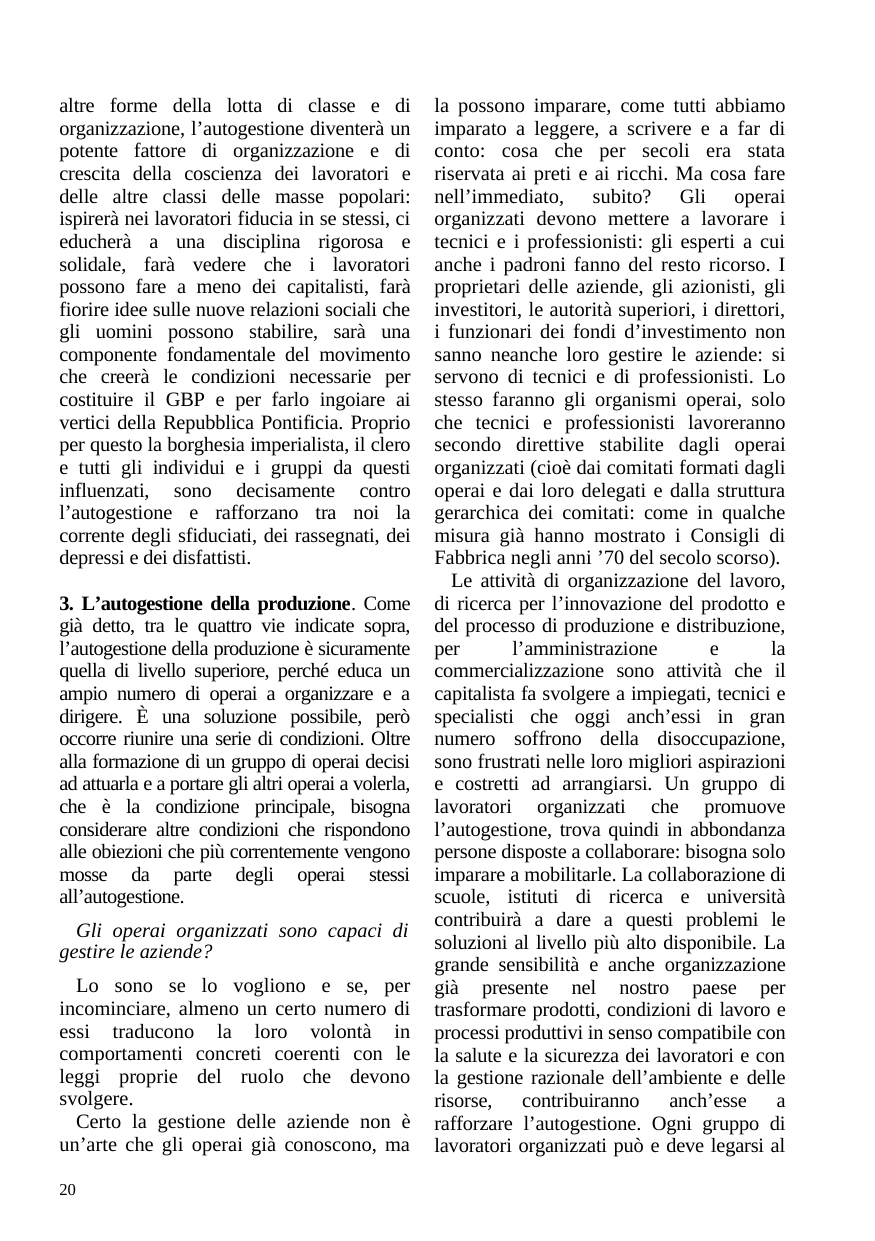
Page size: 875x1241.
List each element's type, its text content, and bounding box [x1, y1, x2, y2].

text 3. L’autogestione della produzione. Come già detto, tra le quattro vie indicate sopra, l’autogestione della produzione è sicuramente quella di livello superiore, perché educa un ampio numero di operai a organizzare e a dirigere. È una soluzione possibile, però occorre riunire una serie di condizioni. Oltre alla formazione di un gruppo di operai decisi ad attuarla e a portare gli altri operai a volerla, che è la condizione principale, bisogna considerare altre condizioni che rispondono alle obiezioni che più correntemente vengono mosse da parte degli operai stessi all’autogestione. [59, 592, 411, 908]
text la possono imparare, come tutti abbiamo imparato a leggere, a scrivere e a far di conto: cosa che per secoli era stata riservata ai preti e ai ricchi. Ma cosa fare nell’immediato, subito? Gli operai organizzati devono mettere a lavorare i tecnici e i professionisti: gli esperti a cui anche i padroni fanno del resto ricorso. I proprietari delle aziende, gli azionisti, gli investitori, le autorità superiori, i direttori, i funzionari dei fondi d’investimento non sanno neanche loro gestire le aziende: si servono di tecnici e di professionisti. Lo stesso faranno gli organismi operai, solo che tecnici e professionisti lavoreranno secondo direttive stabilite dagli operai organizzati (cioè dai comitati formati dagli operai e dai loro delegati e dalla struttura gerarchica dei comitati: come in qualche misura già hanno mostrato i Consigli di Fabbrica negli anni ’70 del secolo scorso). [434, 94, 786, 569]
text altre forme della lotta di classe e di organizzazione, l’autogestione diventerà un potente fattore di organizzazione e di crescita della coscienza dei lavoratori e delle altre classi delle masse popolari: ispirerà nei lavoratori fiducia in se stessi, ci educherà a una disciplina rigorosa e solidale, farà vedere che i lavoratori possono fare a meno dei capitalisti, farà fiorire idee sulle nuove relazioni sociali che gli uomini possono stabilire, sarà una componente fondamentale del movimento che creerà le condizioni necessarie per costituire il GBP e per farlo ingoiare ai vertici della Repubblica Pontificia. Proprio per questo la borghesia imperialista, il clero e tutti gli individui e i gruppi da questi influenzati, sono decisamente contro l’autogestione e rafforzano tra noi la corrente degli sfiduciati, dei rassegnati, dei depressi e dei disfattisti. [59, 94, 411, 569]
text Gli operai organizzati sono capaci di gestire le aziende? [59, 919, 411, 963]
text Le attività di organizzazione del lavoro, di ricerca per l’innovazione del prodotto e del processo di produzione e distribuzione, per l’amministrazione e la commercializzazione sono attività che il capitalista fa svolgere a impiegati, tecnici e specialisti che oggi anch’essi in gran numero soffrono della disoccupazione, sono frustrati nelle loro migliori aspirazioni e costretti ad arrangiarsi. Un gruppo di lavoratori organizzati che promuove l’autogestione, trova quindi in abbondanza persone disposte a collaborare: bisogna solo imparare a mobilitarle. La collaborazione di scuole, istituti di ricerca e università contribuirà a dare a questi problemi le soluzioni al livello più alto disponibile. La grande sensibilità e anche organizzazione già presente nel nostro paese per trasformare prodotti, condizioni di lavoro e processi produttivi in senso compatibile con la salute e la sicurezza dei lavoratori e con la gestione razionale dell’ambiente e delle risorse, contribuiranno anch’esse a rafforzare l’autogestione. Ogni gruppo di lavoratori organizzati può e deve legarsi al [434, 569, 786, 1157]
text Certo la gestione delle aziende non è un’arte che gli operai già conoscono, ma [59, 1110, 411, 1155]
text Lo sono se lo vogliono e se, per incominciare, almeno un certo numero di essi traducono la loro volontà in comportamenti concreti coerenti con le leggi proprie del ruolo che devono svolgere. [59, 974, 411, 1110]
